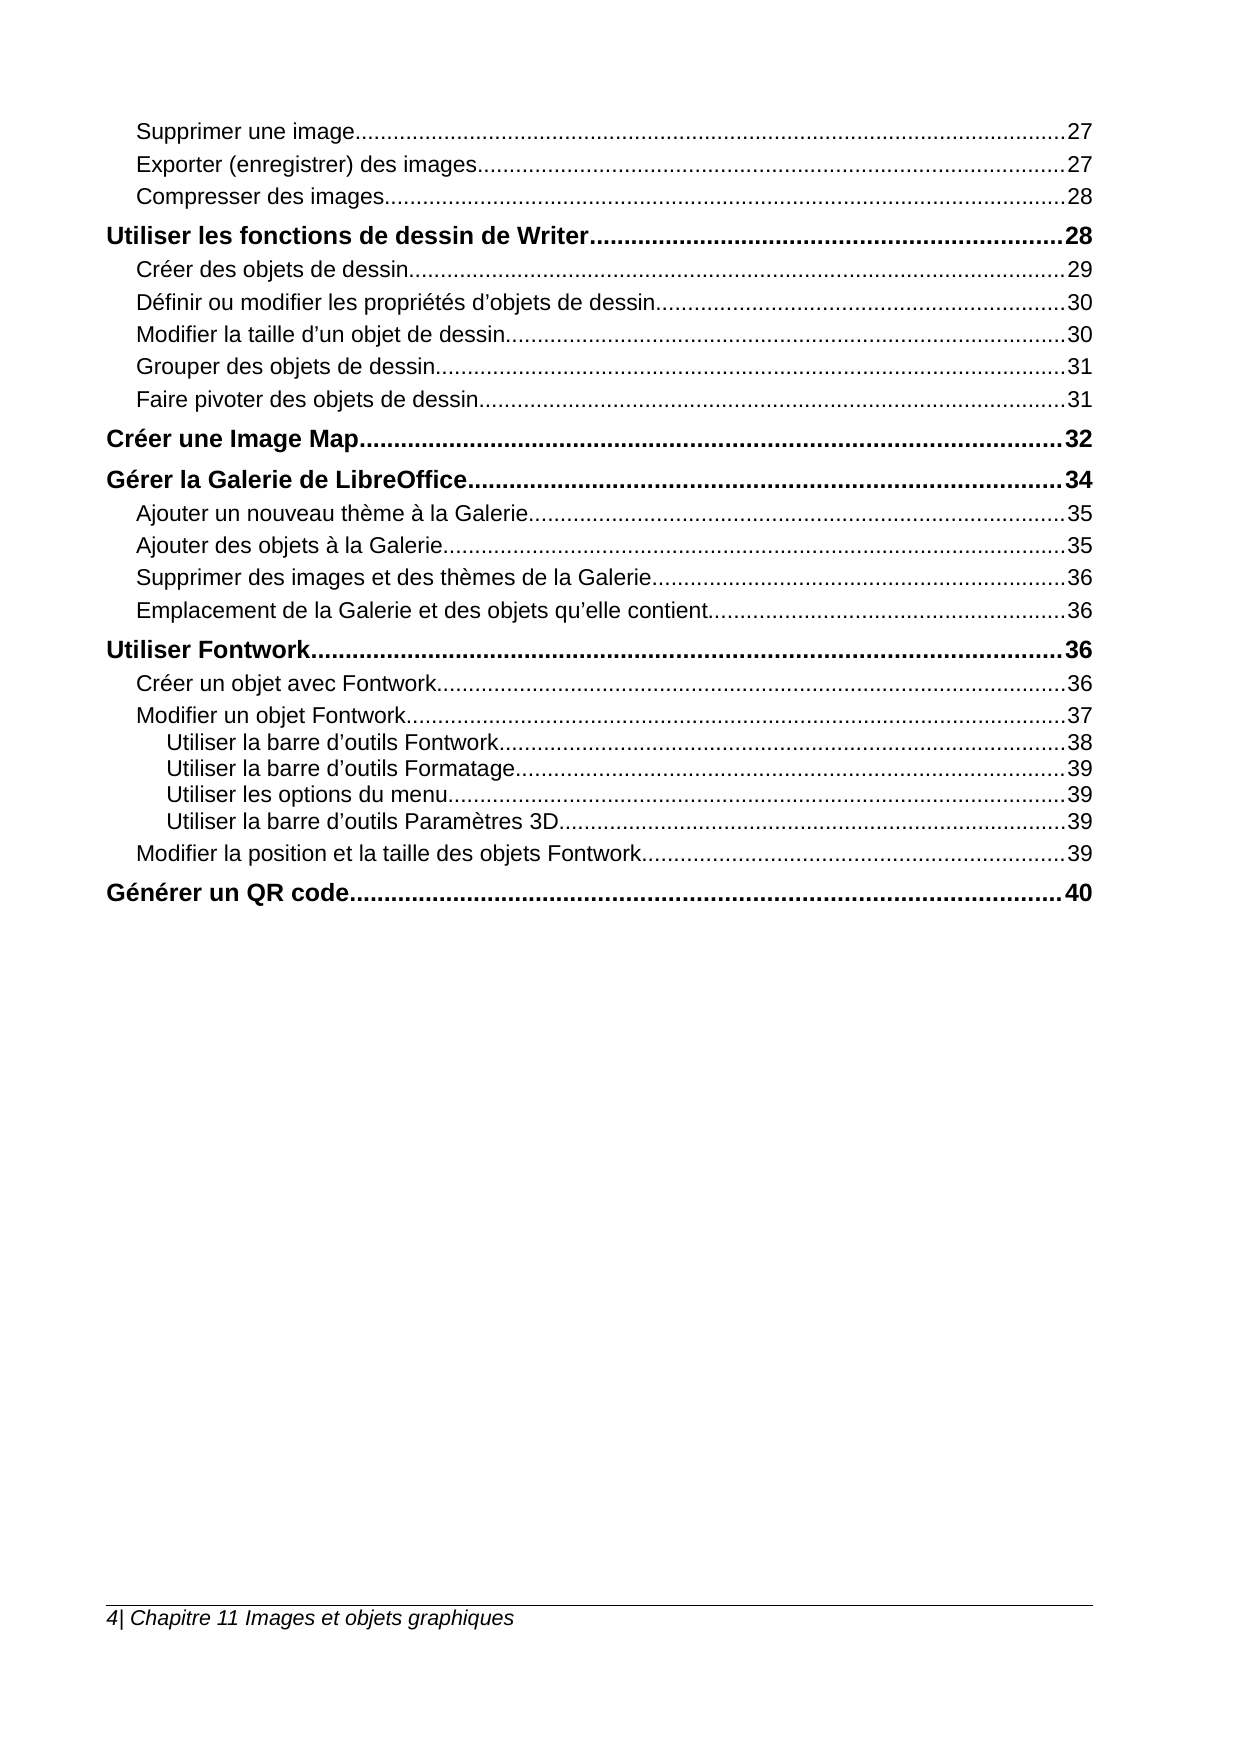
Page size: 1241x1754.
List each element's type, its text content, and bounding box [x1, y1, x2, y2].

text Utiliser la barre d’outils Paramètres 3D 39 [166, 808, 1093, 834]
text Exporter (enregistrer) des images 27 [136, 151, 1093, 177]
text Modifier un objet Fontwork 37 [136, 702, 1093, 728]
text Gérer la Galerie de LibreOffice 34 [106, 465, 1093, 493]
text Emplacement de la Galerie et des objets qu’elle contient 36 [136, 597, 1093, 623]
text Utiliser Fontwork 36 [106, 635, 1093, 664]
text Compresser des images 28 [136, 183, 1093, 209]
text Modifier la taille d’un objet de dessin 30 [136, 321, 1093, 347]
text Grouper des objets de dessin 31 [136, 353, 1093, 379]
text Supprimer une image 27 [136, 118, 1093, 144]
text Définir ou modifier les propriétés d’objets de dessin 30 [136, 288, 1093, 315]
text Modifier la position et la taille des objets Fontwork 39 [136, 840, 1093, 866]
text Créer des objets de dessin 29 [136, 256, 1093, 282]
text Utiliser la barre d’outils Fontwork 38 [166, 728, 1093, 755]
text Créer un objet avec Fontwork 36 [136, 670, 1093, 696]
text Utiliser les fonctions de dessin de Writer 28 [106, 221, 1093, 250]
text Ajouter des objets à la Galerie 35 [136, 532, 1093, 558]
text Générer un QR code 40 [106, 878, 1093, 907]
text Faire pivoter des objets de dessin 31 [136, 386, 1093, 412]
text Créer une Image Map 32 [106, 424, 1093, 453]
text Utiliser les options du menu 39 [166, 781, 1093, 808]
text Ajouter un nouveau thème à la Galerie 35 [136, 499, 1093, 526]
text Supprimer des images et des thèmes de la Galerie 36 [136, 564, 1093, 591]
text Utiliser la barre d’outils Formatage 39 [166, 755, 1093, 781]
